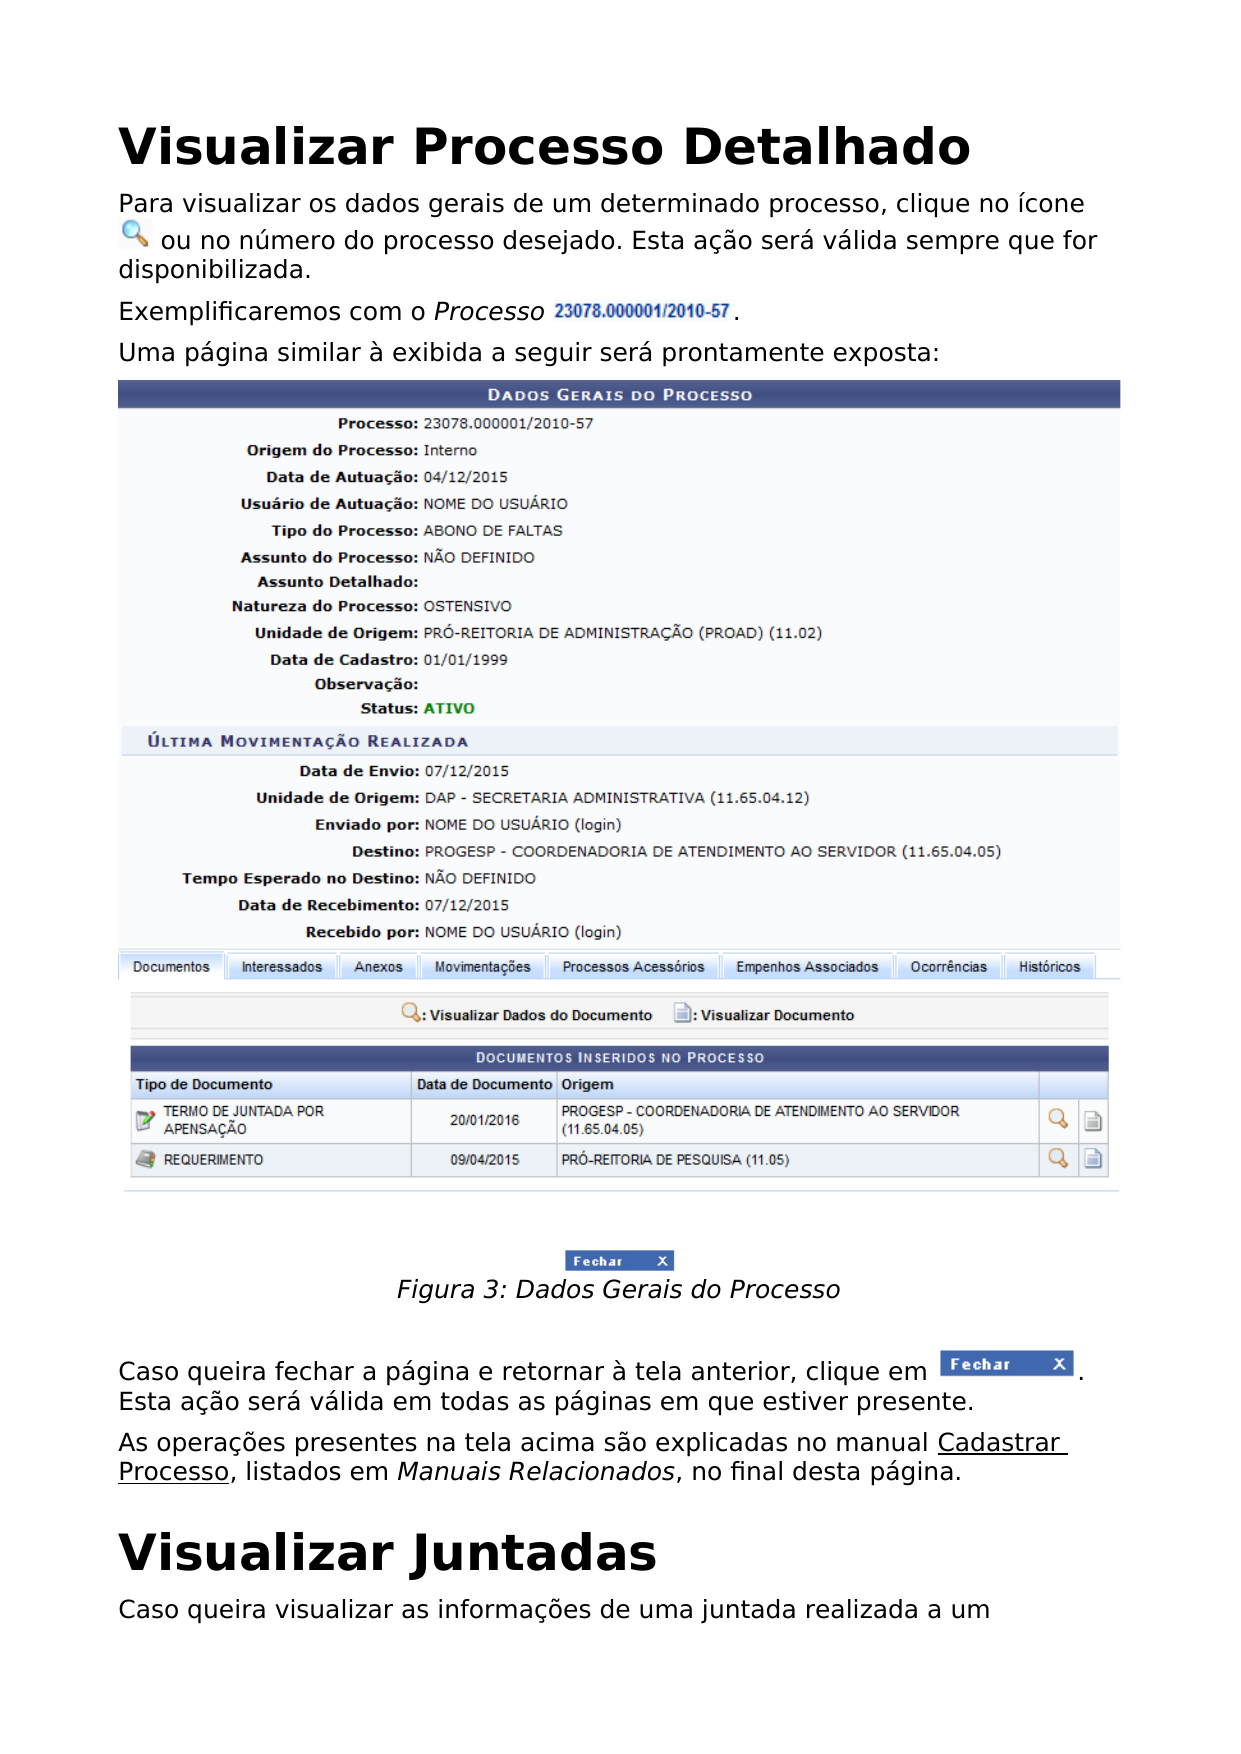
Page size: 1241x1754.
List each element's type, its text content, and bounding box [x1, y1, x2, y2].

picture [553, 299, 733, 321]
picture [936, 1346, 1077, 1381]
picture [118, 218, 153, 250]
text Para visualizar os dados gerais de um determinado processo, clique no ícone ou no número do processo desejado. Esta ação será válida sempre que for disponibilizada. [118, 189, 1122, 284]
text Figura 3: Dados Gerais do Processo [118, 1276, 1122, 1305]
subtitle Visualizar Processo Detalhado [118, 118, 1122, 176]
picture [118, 380, 1123, 1276]
text Uma página similar à exibida a seguir será prontamente exposta: [118, 338, 1122, 368]
text As operações presentes na tela acima são explicadas no manual Cadastrar Processo, listados em Manuais Relacionados, no final desta página. [118, 1428, 1122, 1487]
subtitle Visualizar Juntadas [118, 1524, 1122, 1582]
text Caso queira visualizar as informações de uma juntada realizada a um [118, 1595, 1122, 1624]
text Caso queira fechar a página e retornar à tela anterior, clique em . Esta ação será válida em todas as páginas em que estiver presente. [118, 1346, 1122, 1416]
text Exemplificaremos com o Processo . [118, 297, 1122, 326]
